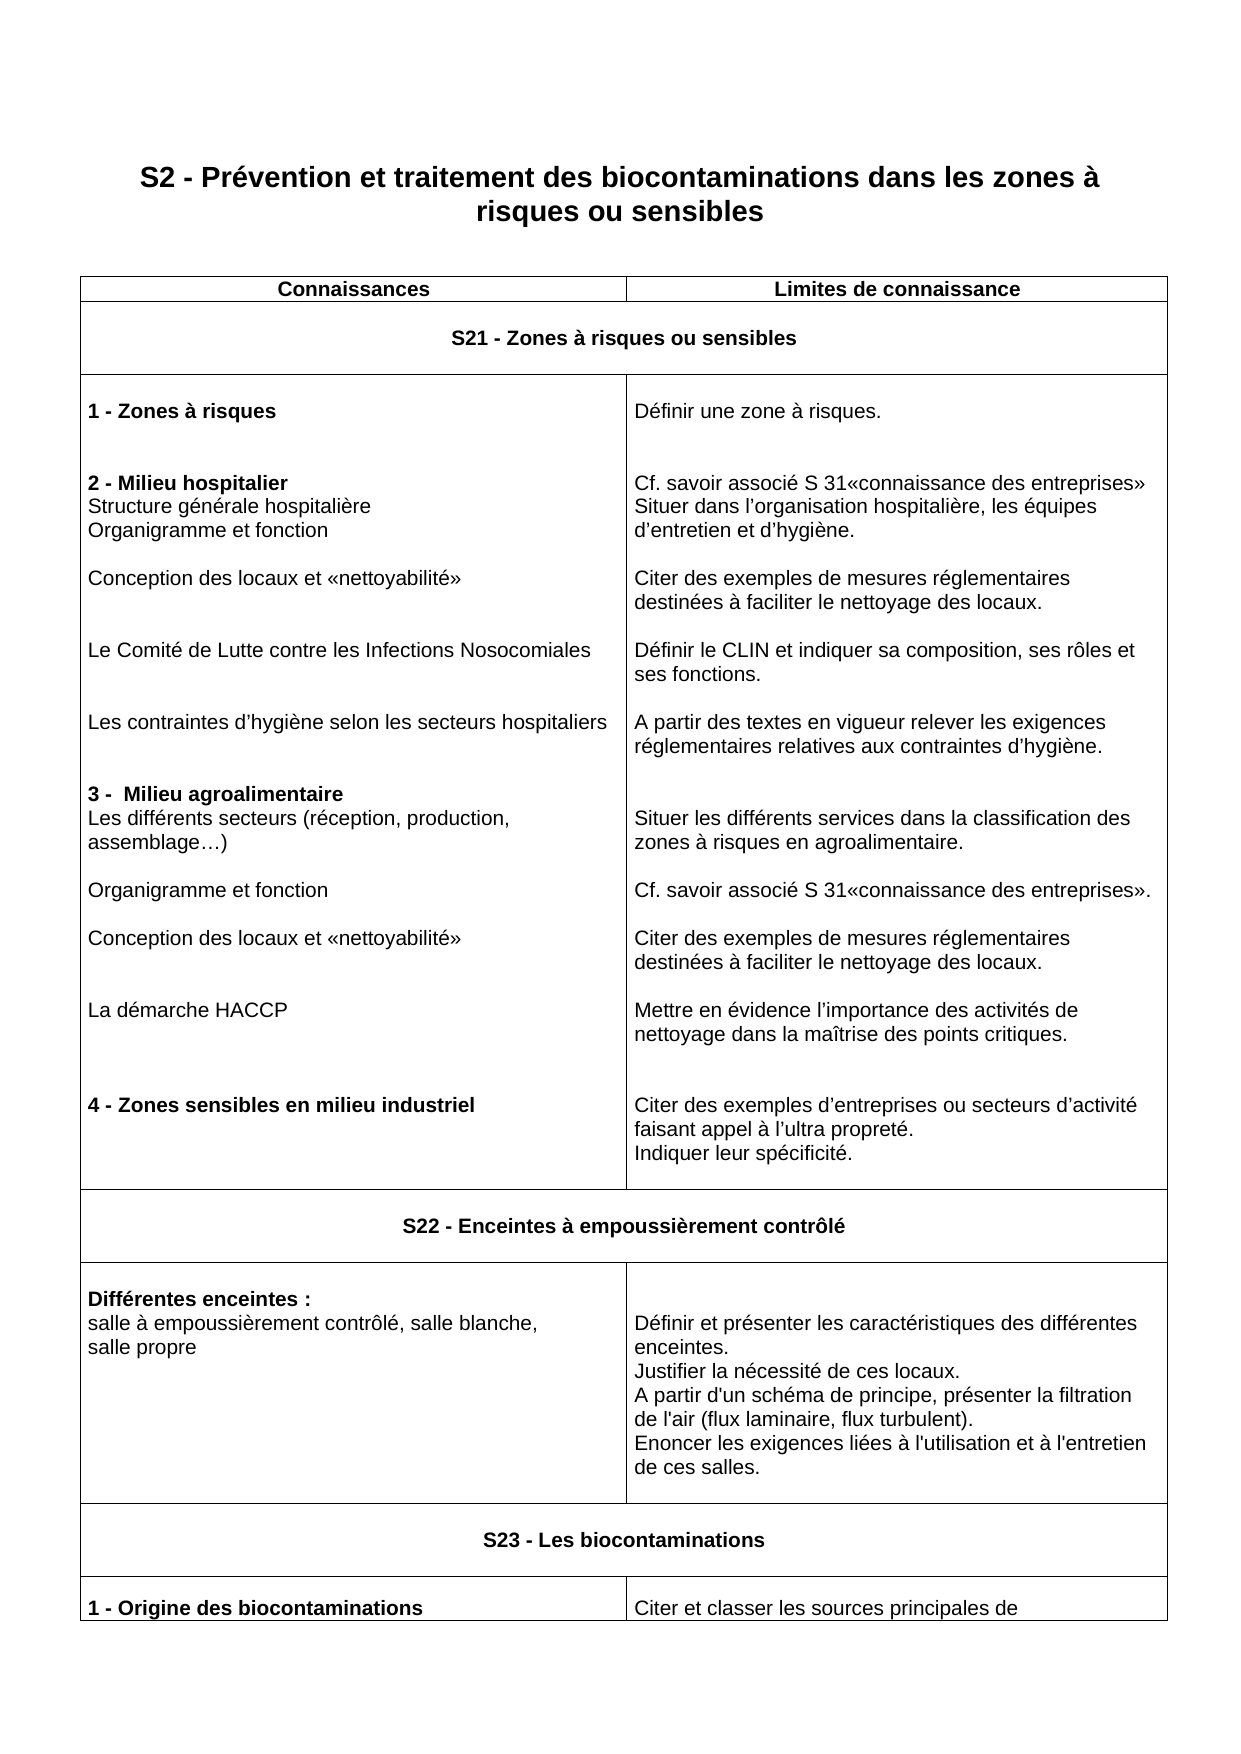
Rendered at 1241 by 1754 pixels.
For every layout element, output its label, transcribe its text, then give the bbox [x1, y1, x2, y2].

table_cell Différentes enceintes : salle à empoussièrement contrôlé, salle blanche, salle propre [81, 1263, 626, 1503]
table_cell S22 - Enceintes à empoussièrement contrôlé [81, 1190, 1167, 1262]
table_cell Citer et classer les sources principales de [627, 1577, 1167, 1620]
table_cell 1 - Zones à risques 2 - Milieu hospitalier Structure générale hospitalière Organigramme et fonction Conception des locaux et «nettoyabilité» Le Comité de Lutte contre les Infections Nosocomiales Les contraintes d’hygiène selon les secteurs hospitaliers 3 - Milieu agroalimentaire Les différents secteurs (réception, production, assemblage…) Organigramme et fonction Conception des locaux et «nettoyabilité» La démarche HACCP 4 - Zones sensibles en milieu industriel [81, 375, 626, 1189]
text S2 - Prévention et traitement des biocontaminations dans les zones à risques ou sensibles [89, 161, 1151, 228]
table_cell Définir une zone à risques. Cf. savoir associé S 31«connaissance des entreprises» Situer dans l’organisation hospitalière, les équipes d’entretien et d’hygiène. Citer des exemples de mesures réglementaires destinées à faciliter le nettoyage des locaux. Définir le CLIN et indiquer sa composition, ses rôles et ses fonctions. A partir des textes en vigueur relever les exigences réglementaires relatives aux contraintes d’hygiène. Situer les différents services dans la classification des zones à risques en agroalimentaire. Cf. savoir associé S 31«connaissance des entreprises». Citer des exemples de mesures réglementaires destinées à faciliter le nettoyage des locaux. Mettre en évidence l’importance des activités de nettoyage dans la maîtrise des points critiques. Citer des exemples d’entreprises ou secteurs d’activité faisant appel à l’ultra propreté. Indiquer leur spécificité. [627, 375, 1167, 1189]
table_cell Définir et présenter les caractéristiques des différentes enceintes. Justifier la nécessité de ces locaux. A partir d'un schéma de principe, présenter la filtration de l'air (flux laminaire, flux turbulent). Enoncer les exigences liées à l'utilisation et à l'entretien de ces salles. [627, 1263, 1167, 1503]
table_header Limites de connaissance [627, 277, 1167, 301]
table_header Connaissances [81, 277, 626, 301]
table_cell S21 - Zones à risques ou sensibles [81, 302, 1167, 373]
table_cell 1 - Origine des biocontaminations [81, 1577, 626, 1620]
table_cell S23 - Les biocontaminations [81, 1504, 1167, 1576]
